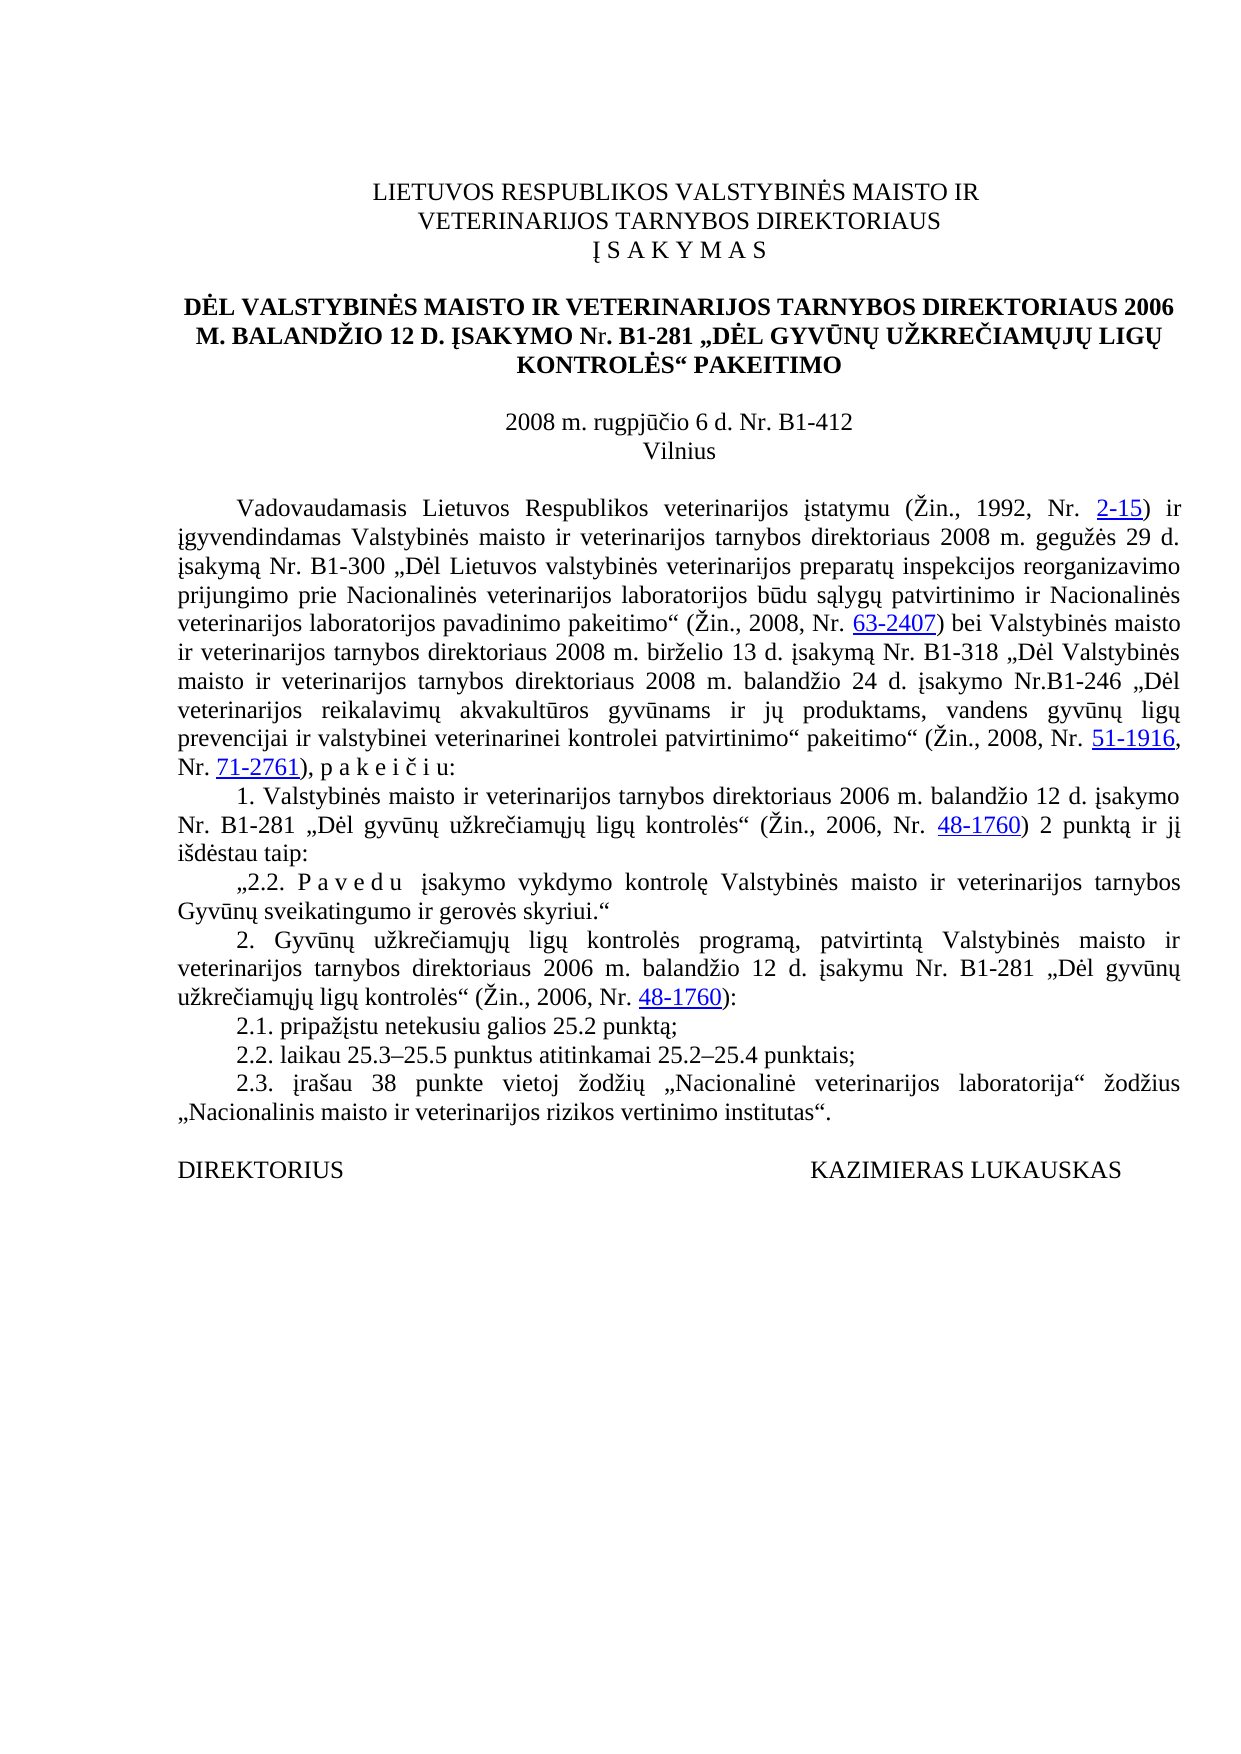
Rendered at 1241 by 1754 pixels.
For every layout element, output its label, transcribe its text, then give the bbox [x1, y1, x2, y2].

text 2. Gyvūnų užkrečiamųjų ligų kontrolės programą, patvirtintą Valstybinės maisto ir veterinarijos tarnybos direktoriaus 2006 m. balandžio 12 d. įsakymu Nr. B1-281 „Dėl gyvūnų užkrečiamųjų ligų kontrolės“ (Žin., 2006, Nr. 48-1760): [177, 925, 1181, 1011]
text „2.2. Pavedu įsakymo vykdymo kontrolę Valstybinės maisto ir veterinarijos tarnybos Gyvūnų sveikatingumo ir gerovės skyriui.“ [177, 867, 1181, 925]
text Vadovaudamasis Lietuvos Respublikos veterinarijos įstatymu (Žin., 1992, Nr. 2-15) ir įgyvendindamas Valstybinės maisto ir veterinarijos tarnybos direktoriaus 2008 m. gegužės 29 d. įsakymą Nr. B1-300 „Dėl Lietuvos valstybinės veterinarijos preparatų inspekcijos reorganizavimo prijungimo prie Nacionalinės veterinarijos laboratorijos būdu sąlygų patvirtinimo ir Nacionalinės veterinarijos laboratorijos pavadinimo pakeitimo“ (Žin., 2008, Nr. 63-2407) bei Valstybinės maisto ir veterinarijos tarnybos direktoriaus 2008 m. birželio 13 d. įsakymą Nr. B1-318 „Dėl Valstybinės maisto ir veterinarijos tarnybos direktoriaus 2008 m. balandžio 24 d. įsakymo Nr.B1-246 „Dėl veterinarijos reikalavimų akvakultūros gyvūnams ir jų produktams, vandens gyvūnų ligų prevencijai ir valstybinei veterinarinei kontrolei patvirtinimo“ pakeitimo“ (Žin., 2008, Nr. 51-1916, Nr. 71-2761), pakeičiu: [177, 493, 1181, 781]
text ĮSAKYMAS [177, 235, 1181, 263]
text DIREKTORIUS KAZIMIERAS LUKAUSKAS [177, 1155, 1181, 1183]
text DĖL VALSTYBINĖS MAISTO IR VETERINARIJOS TARNYBOS DIREKTORIAUS 2006 M. BALANDŽIO 12 D. ĮSAKYMO Nr. B1-281 „DĖL GYVŪNŲ UŽKREČIAMŲJŲ LIGŲ KONTROLĖS“ PAKEITIMO [177, 292, 1181, 378]
text 2008 m. rugpjūčio 6 d. Nr. B1-412 [177, 407, 1181, 436]
text 1. Valstybinės maisto ir veterinarijos tarnybos direktoriaus 2006 m. balandžio 12 d. įsakymo Nr. B1-281 „Dėl gyvūnų užkrečiamųjų ligų kontrolės“ (Žin., 2006, Nr. 48-1760) 2 punktą ir jį išdėstau taip: [177, 781, 1181, 867]
text 2.1. pripažįstu netekusiu galios 25.2 punktą; [177, 1011, 1181, 1040]
text 2.3. įrašau 38 punkte vietoj žodžių „Nacionalinė veterinarijos laboratorija“ žodžius „Nacionalinis maisto ir veterinarijos rizikos vertinimo institutas“. [177, 1068, 1181, 1126]
text LIETUVOS RESPUBLIKOS VALSTYBINĖS MAISTO IR VETERINARIJOS TARNYBOS DIREKTORIAUS [177, 177, 1181, 235]
text 2.2. laikau 25.3–25.5 punktus atitinkamai 25.2–25.4 punktais; [177, 1040, 1181, 1068]
text Vilnius [177, 436, 1181, 465]
